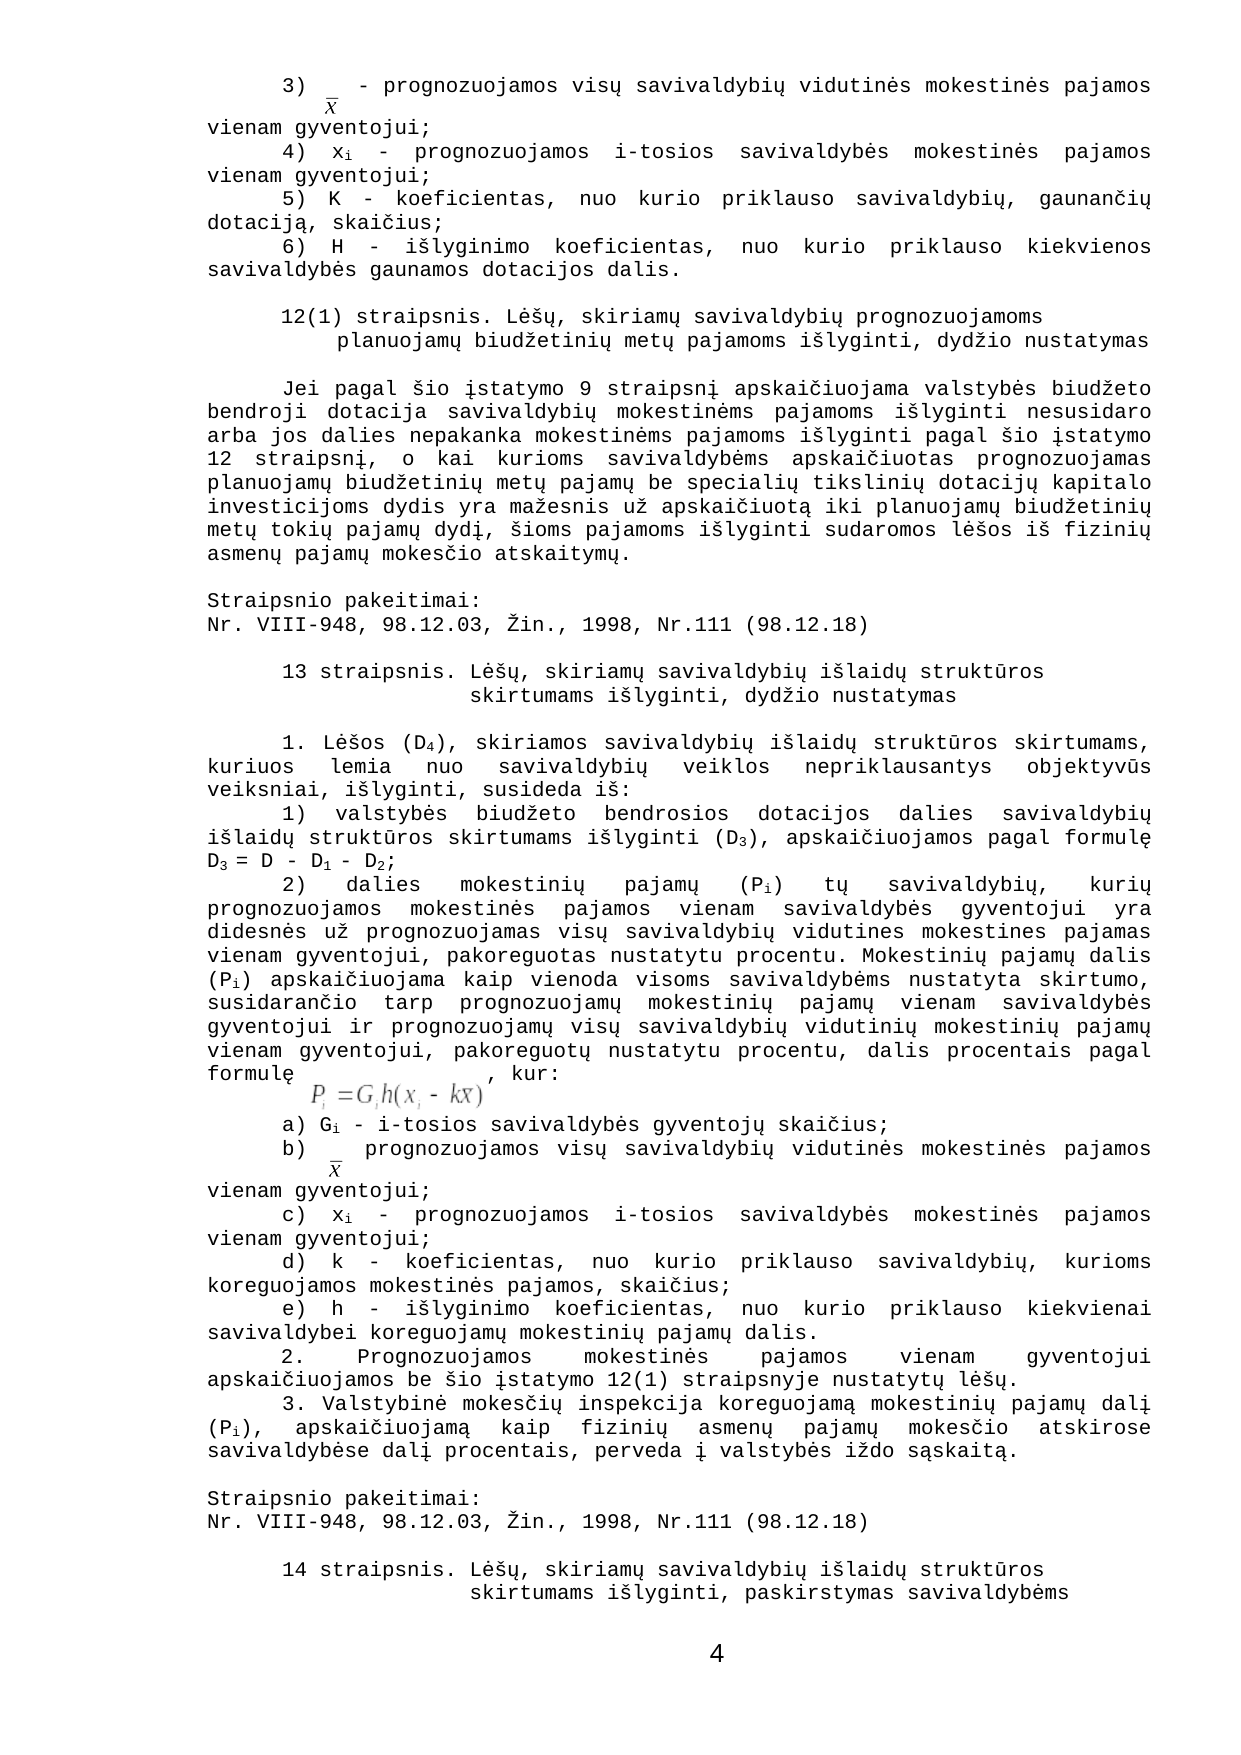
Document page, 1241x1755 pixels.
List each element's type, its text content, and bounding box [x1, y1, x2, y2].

text 3) - prognozuojamos visų savivaldybių vidutinės mokestinės pajamos vienam gyventojui; [207, 75, 1152, 141]
text 1. Lėšos (D4), skiriamos savivaldybių išlaidų struktūros skirtumams, kuriuos lemia nuo savivaldybių veiklos nepriklausantys objektyvūs veiksniai, išlyginti, susideda iš: [207, 732, 1152, 803]
text 13 straipsnis. Lėšų, skiriamų savivaldybių išlaidų struktūros [207, 661, 1152, 685]
text a) Gi - i-tosios savivaldybės gyventojų skaičius; [207, 1114, 1152, 1138]
text skirtumams išlyginti, dydžio nustatymas [207, 685, 1152, 708]
text 2. Prognozuojamos mokestinės pajamos vienam gyventojui apskaičiuojamos be šio įstatymo 12(1) straipsnyje nustatytų lėšų. [207, 1346, 1152, 1393]
text d) k - koeficientas, nuo kurio priklauso savivaldybių, kurioms koreguojamos mokestinės pajamos, skaičius; [207, 1251, 1152, 1298]
text skirtumams išlyginti, paskirstymas savivaldybėms [207, 1582, 1152, 1606]
text 5) K - koeficientas, nuo kurio priklauso savivaldybių, gaunančių dotaciją, skaičius; [207, 188, 1152, 236]
text 2) dalies mokestinių pajamų (Pi) tų savivaldybių, kurių prognozuojamos mokestinės pajamos vienam savivaldybės gyventojui yra didesnės už prognozuojamas visų savivaldybių vidutines mokestines pajamas vienam gyventojui, pakoreguotas nustatytu procentu. Mokestinių pajamų dalis (Pi) apskaičiuojama kaip vienoda visoms savivaldybėms nustatyta skirtumo, susidarančio tarp prognozuojamų mokestinių pajamų vienam savivaldybės gyventojui ir prognozuojamų visų savivaldybių vidutinių mokestinių pajamų vienam gyventojui, pakoreguotų nustatytu procentu, dalis procentais pagal formulę , kur: [207, 874, 1152, 1114]
text b) prognozuojamos visų savivaldybių vidutinės mokestinės pajamos vienam gyventojui; [207, 1138, 1152, 1204]
text 4) xi - prognozuojamos i-tosios savivaldybės mokestinės pajamos vienam gyventojui; [207, 141, 1152, 188]
text 14 straipsnis. Lėšų, skiriamų savivaldybių išlaidų struktūros [207, 1558, 1152, 1582]
text 12(1) straipsnis. Lėšų, skiriamų savivaldybių prognozuojamoms planuojamų biudžetinių metų pajamoms išlyginti, dydžio nustatymas [207, 307, 1152, 354]
text 6) H - išlyginimo koeficientas, nuo kurio priklauso kiekvienos savivaldybės gaunamos dotacijos dalis. [207, 236, 1152, 283]
text Nr. VIII-948, 98.12.03, Žin., 1998, Nr.111 (98.12.18) [207, 614, 1152, 638]
text e) h - išlyginimo koeficientas, nuo kurio priklauso kiekvienai savivaldybei koreguojamų mokestinių pajamų dalis. [207, 1298, 1152, 1346]
text Straipsnio pakeitimai: [207, 1488, 1152, 1511]
text Straipsnio pakeitimai: [207, 590, 1152, 614]
text c) xi - prognozuojamos i-tosios savivaldybės mokestinės pajamos vienam gyventojui; [207, 1204, 1152, 1251]
text 1) valstybės biudžeto bendrosios dotacijos dalies savivaldybių išlaidų struktūros skirtumams išlyginti (D3), apskaičiuojamos pagal formulę D3 = D - D1 - D2; [207, 803, 1152, 874]
text Nr. VIII-948, 98.12.03, Žin., 1998, Nr.111 (98.12.18) [207, 1511, 1152, 1535]
text 3. Valstybinė mokesčių inspekcija koreguojamą mokestinių pajamų dalį (Pi), apskaičiuojamą kaip fizinių asmenų pajamų mokesčio atskirose savivaldybėse dalį procentais, perveda į valstybės iždo sąskaitą. [207, 1393, 1152, 1464]
text Jei pagal šio įstatymo 9 straipsnį apskaičiuojama valstybės biudžeto bendroji dotacija savivaldybių mokestinėms pajamoms išlyginti nesusidaro arba jos dalies nepakanka mokestinėms pajamoms išlyginti pagal šio įstatymo 12 straipsnį, o kai kurioms savivaldybėms apskaičiuotas prognozuojamas planuojamų biudžetinių metų pajamų be specialių tikslinių dotacijų kapitalo investicijoms dydis yra mažesnis už apskaičiuotą iki planuojamų biudžetinių metų tokių pajamų dydį, šioms pajamoms išlyginti sudaromos lėšos iš fizinių asmenų pajamų mokesčio atskaitymų. [207, 377, 1152, 567]
